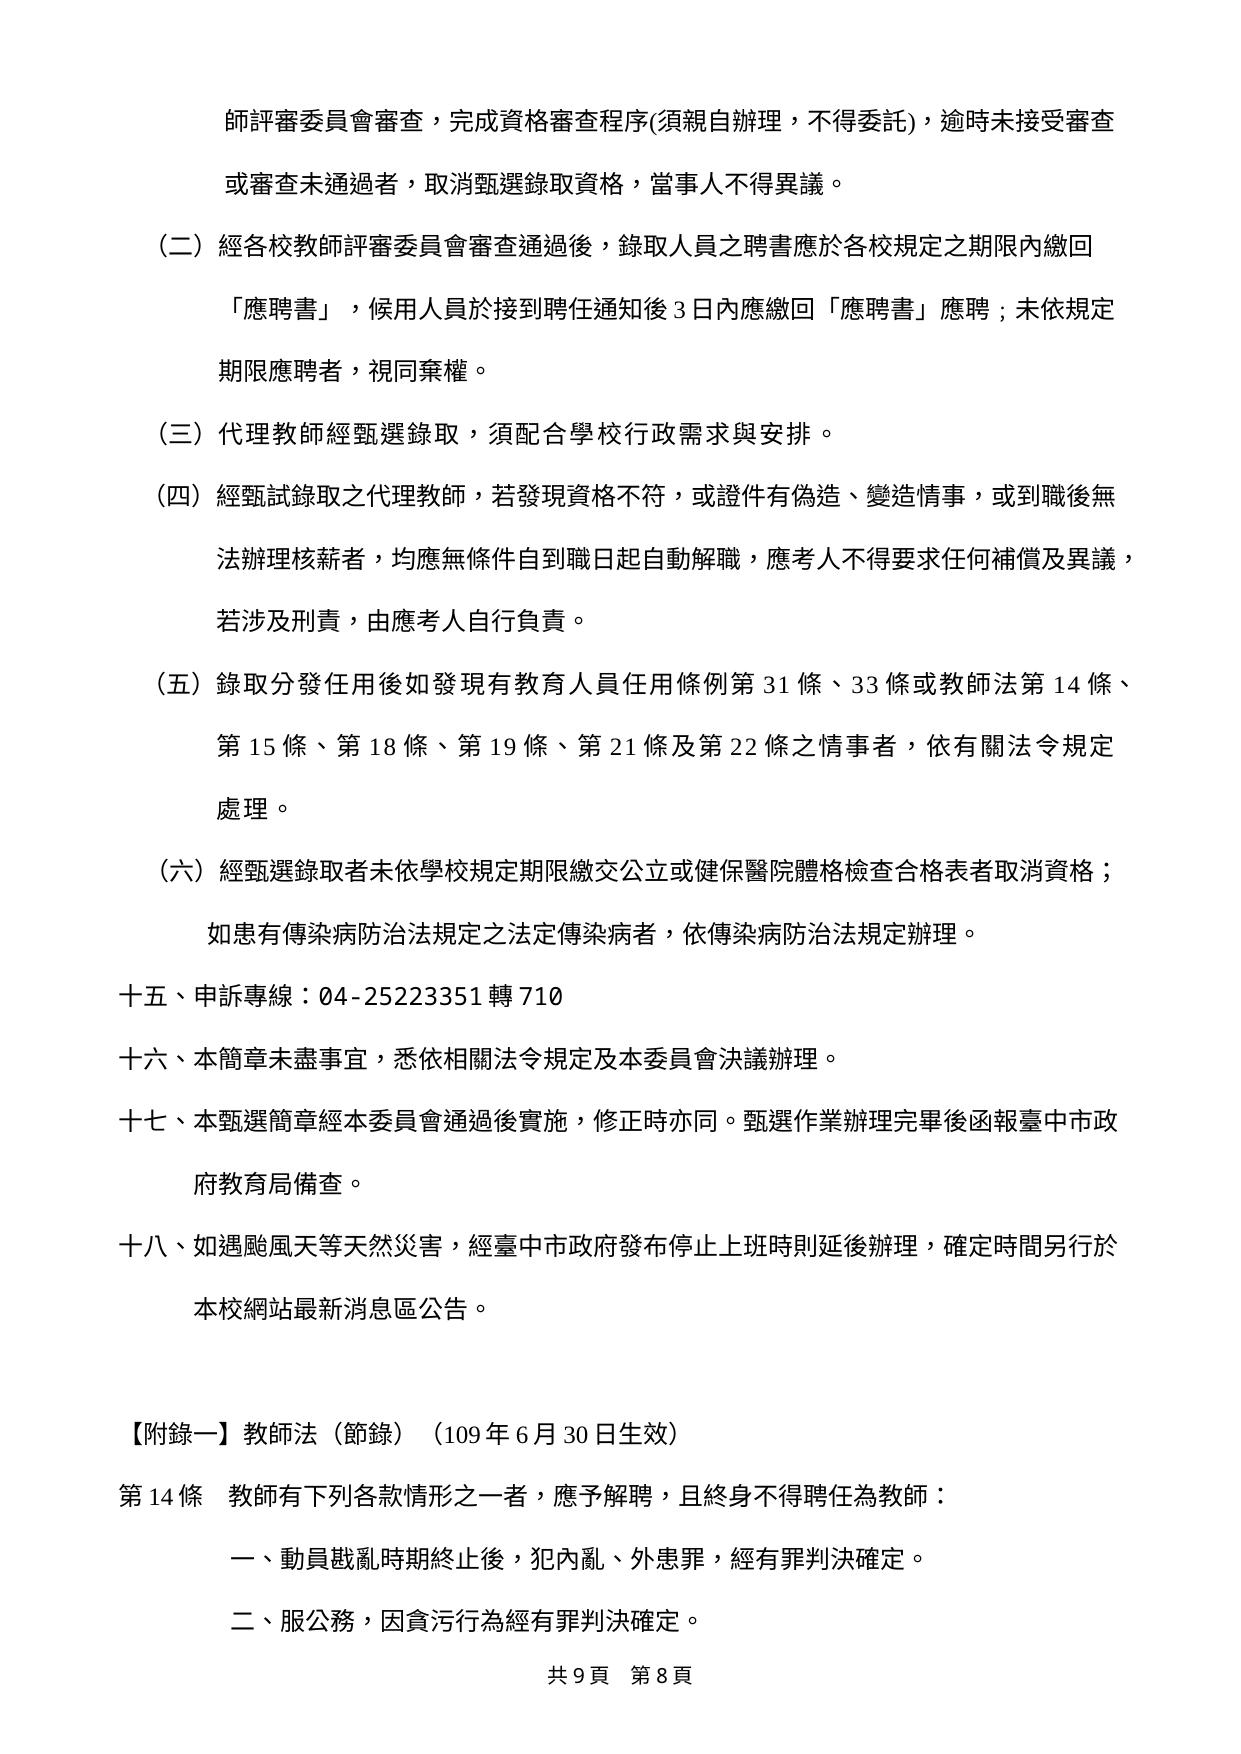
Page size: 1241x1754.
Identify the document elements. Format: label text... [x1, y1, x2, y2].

text 二、服公務，因貪污行為經有罪判決確定。 [230, 1578, 1122, 1641]
text 十八、如遇颱風天等天然災害，經臺中市政府發布停止上班時則延後辦理，確定時間另行於本校網站最新消息區公告。 [118, 1203, 1122, 1328]
text 一、動員戡亂時期終止後，犯內亂、外患罪，經有罪判決確定。 [230, 1516, 1122, 1578]
text 第14條 教師有下列各款情形之一者，應予解聘，且終身不得聘任為教師： [118, 1453, 1122, 1516]
text （五）錄取分發任用後如發現有教育人員任用條例第31條、33條或教師法第14條、第15條、第18條、第19條、第21條及第22條之情事者，依有關法令規定處理。 [141, 641, 1122, 828]
text 【附錄一】教師法（節錄）（109年6月30日生效） [118, 1391, 1122, 1453]
text （二）經各校教師評審委員會審查通過後，錄取人員之聘書應於各校規定之期限內繳回「應聘書」，候用人員於接到聘任通知後3日內應繳回「應聘書」應聘﹔未依規定期限應聘者，視同棄權。 [143, 203, 1122, 391]
text 十七、本甄選簡章經本委員會通過後實施，修正時亦同。甄選作業辦理完畢後函報臺中市政府教育局備查。 [118, 1078, 1122, 1203]
text （六）經甄選錄取者未依學校規定期限繳交公立或健保醫院體格檢查合格表者取消資格；如患有傳染病防治法規定之法定傳染病者，依傳染病防治法規定辦理。 [144, 828, 1122, 953]
text （四）經甄試錄取之代理教師，若發現資格不符，或證件有偽造、變造情事，或到職後無法辦理核薪者，均應無條件自到職日起自動解職，應考人不得要求任何補償及異議，若涉及刑責，由應考人自行負責。 [141, 453, 1122, 641]
text 師評審委員會審查，完成資格審查程序(須親自辦理，不得委託)，逾時未接受審查或審查未通過者，取消甄選錄取資格，當事人不得異議。 [149, 78, 1122, 203]
text 十六、本簡章未盡事宜，悉依相關法令規定及本委員會決議辦理。 [118, 1016, 1122, 1078]
text 十五、申訴專線：04-25223351轉710 [118, 953, 1122, 1016]
text （三）代理教師經甄選錄取，須配合學校行政需求與安排。 [118, 391, 1122, 453]
